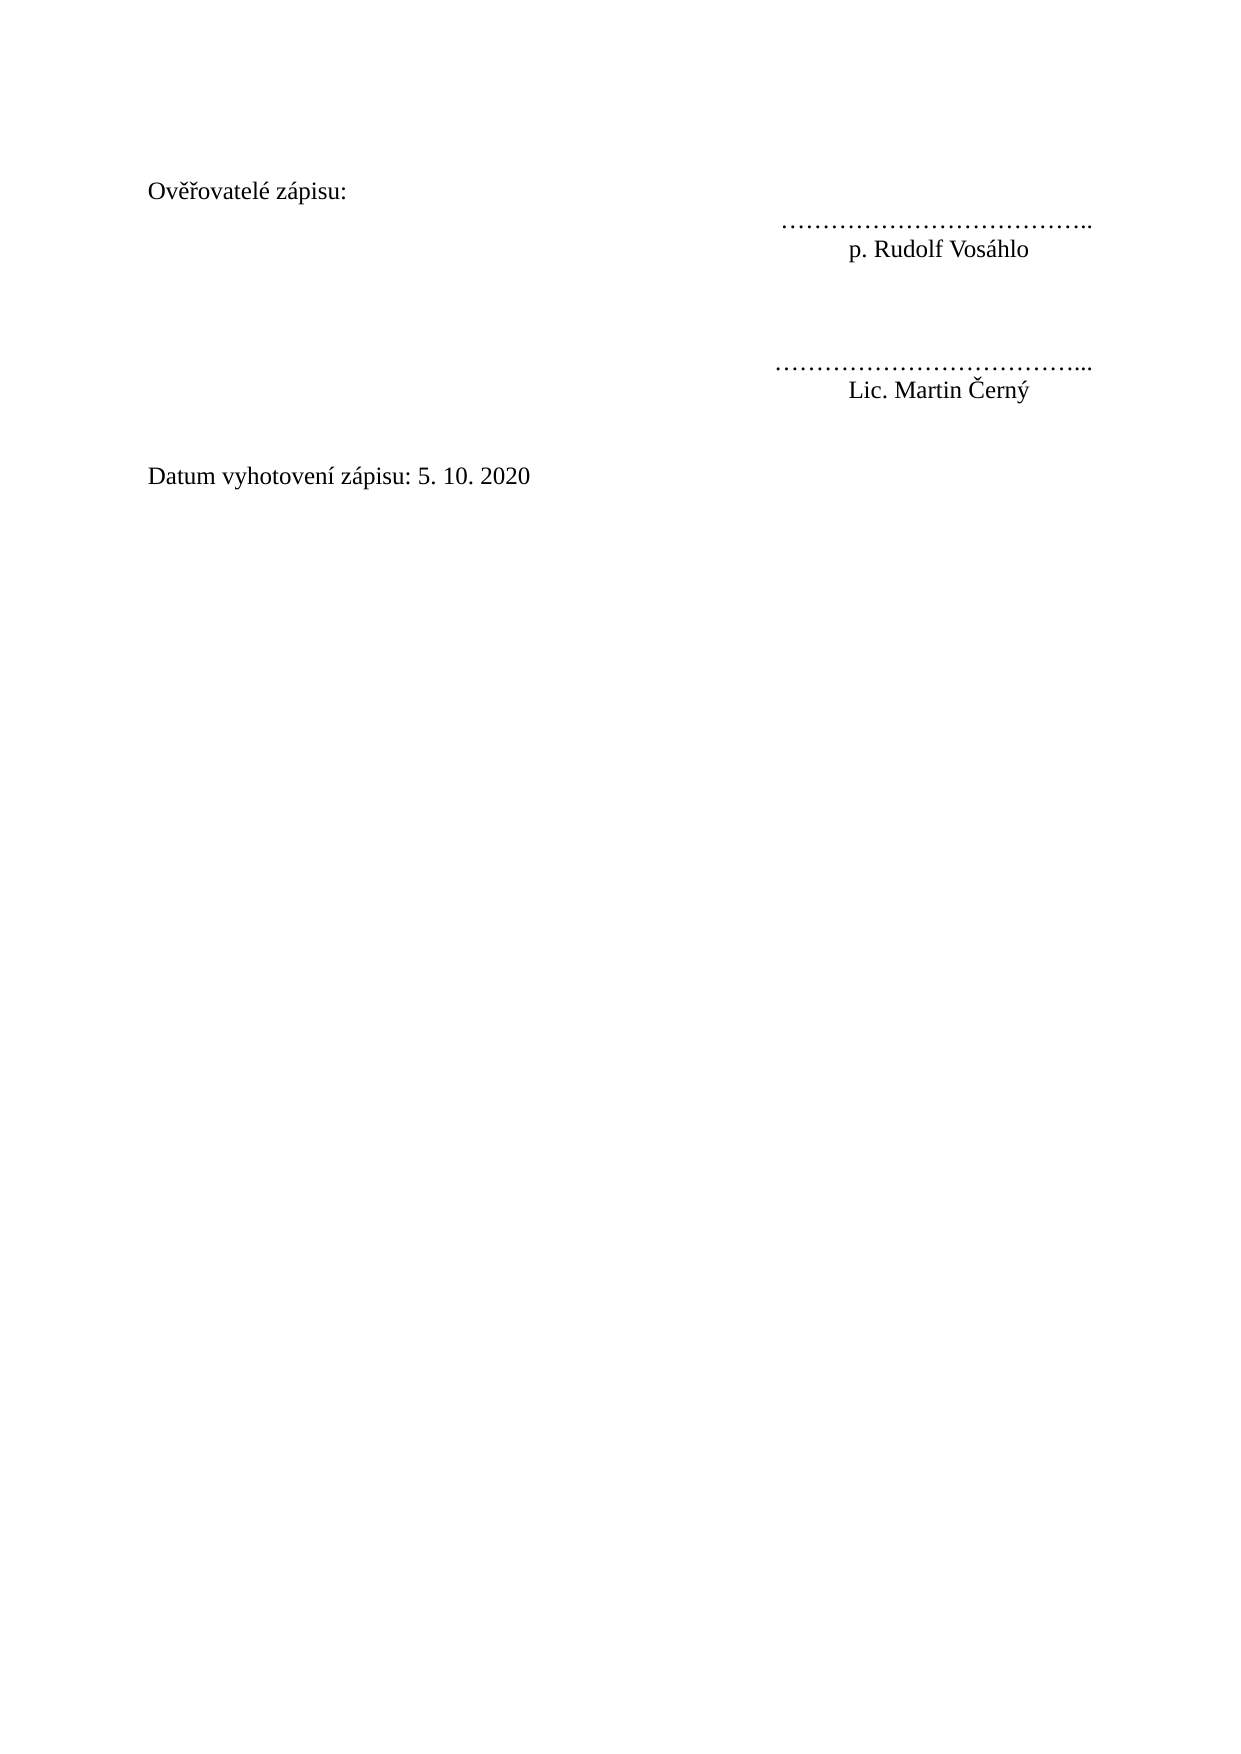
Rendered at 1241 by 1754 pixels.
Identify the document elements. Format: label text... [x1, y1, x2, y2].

text p. Rudolf Vosáhlo [148, 234, 1093, 263]
text ……………………………….. [148, 205, 1093, 234]
text ………………………………... [148, 347, 1093, 375]
text Datum vyhotovení zápisu: 5. 10. 2020 [148, 461, 1093, 490]
text Ověřovatelé zápisu: [148, 176, 1093, 205]
text Lic. Martin Černý [148, 375, 1093, 404]
